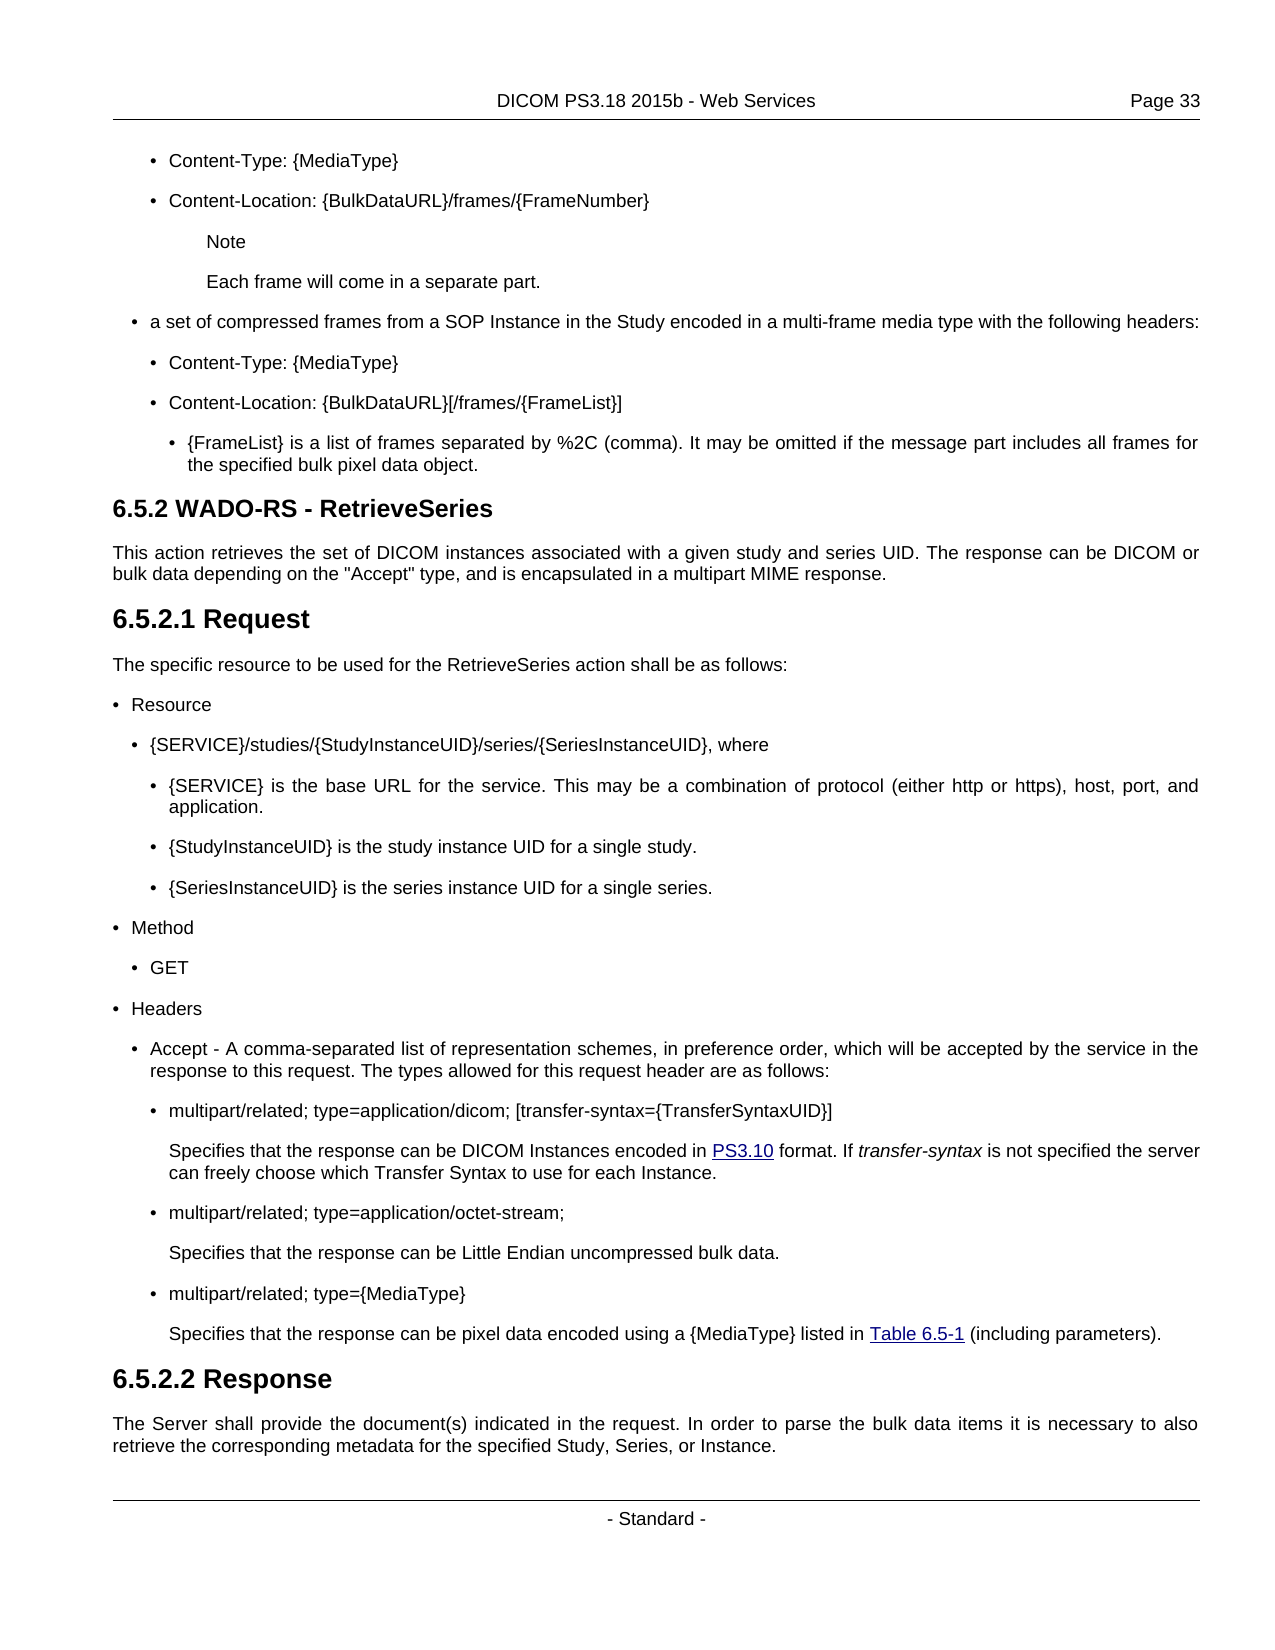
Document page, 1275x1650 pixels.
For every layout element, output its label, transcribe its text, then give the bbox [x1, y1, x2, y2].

text 6.5.2.2 Response [112, 1363, 1200, 1394]
text 6.5.2.1 Request [112, 603, 1200, 635]
list Content-Type: {MediaType} [150, 150, 1200, 172]
text The Server shall provide the document(s) indicated in the request. In order to parse the bulk data items it is necessary to also retrieve the corresponding metadata for the specified Study, Series, or Instance. [112, 1413, 1200, 1456]
list Resource [112, 694, 1200, 715]
list a set of compressed frames from a SOP Instance in the Study encoded in a multi-frame media type with the following headers: [131, 311, 1200, 333]
list multipart/related; type=application/octet-stream; [150, 1202, 1200, 1223]
list Headers [112, 997, 1200, 1019]
list GET [131, 957, 1200, 979]
list {SERVICE}/studies/{StudyInstanceUID}/series/{SeriesInstanceUID}, where [131, 734, 1200, 756]
list {StudyInstanceUID} is the study instance UID for a single study. [150, 836, 1200, 858]
list Content-Location: {BulkDataURL}/frames/{FrameNumber} [150, 190, 1200, 212]
text 6.5.2 WADO-RS - RetrieveSeries [112, 494, 1200, 523]
list {FrameList} is a list of frames separated by %2C (comma). It may be omitted if the message part includes all frames for the specified bulk pixel data object. [169, 432, 1200, 475]
list Specifies that the response can be pixel data encoded using a {MediaType} listed in Table 6.5-1 (including parameters). [150, 1323, 1200, 1344]
list multipart/related; type=application/dicom; [transfer-syntax={TransferSyntaxUID}] [150, 1100, 1200, 1121]
list multipart/related; type={MediaType} [150, 1282, 1200, 1304]
list Each frame will come in a separate part. [187, 271, 1162, 292]
text This action retrieves the set of DICOM instances associated with a given study and series UID. The response can be DICOM or bulk data depending on the "Accept" type, and is encapsulated in a multipart MIME response. [112, 542, 1200, 585]
list Note [187, 231, 1162, 252]
list Specifies that the response can be DICOM Instances encoded in PS3.10 format. If transfer-syntax is not specified the server can freely choose which Transfer Syntax to use for each Instance. [150, 1140, 1200, 1183]
list {SeriesInstanceUID} is the series instance UID for a single series. [150, 877, 1200, 898]
list Accept - A comma-separated list of representation schemes, in preference order, which will be accepted by the service in the response to this request. The types allowed for this request header are as follows: [131, 1038, 1200, 1081]
list Content-Location: {BulkDataURL}[/frames/{FrameList}] [150, 392, 1200, 413]
list Specifies that the response can be Little Endian uncompressed bulk data. [150, 1242, 1200, 1264]
list {SERVICE} is the base URL for the service. This may be a combination of protocol (either http or https), host, port, and application. [150, 774, 1200, 817]
list Content-Type: {MediaType} [150, 352, 1200, 373]
list Method [112, 917, 1200, 938]
text The specific resource to be used for the RetrieveSeries action shall be as follows: [112, 653, 1200, 675]
